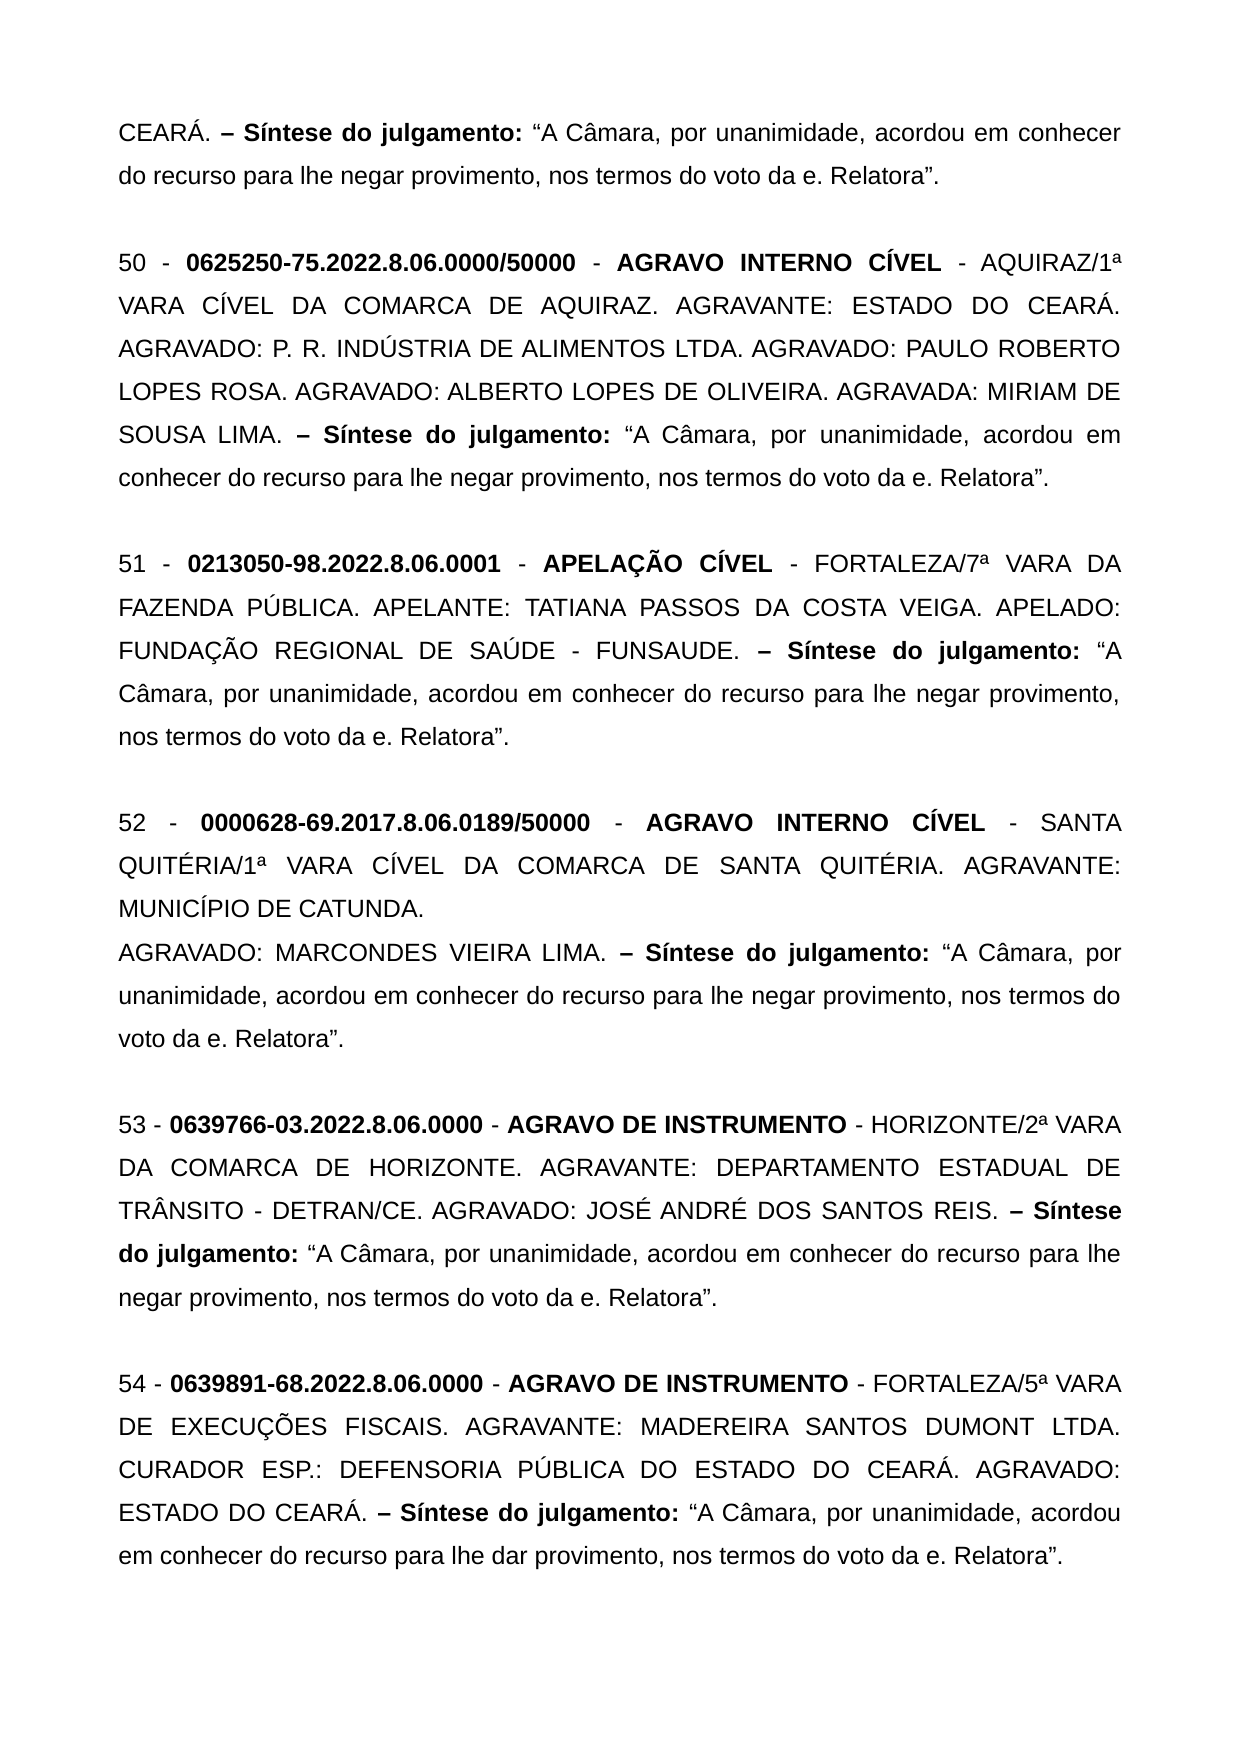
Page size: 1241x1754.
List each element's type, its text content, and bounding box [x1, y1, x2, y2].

text 50 - 0625250-75.2022.8.06.0000/50000 - AGRAVO INTERNO CÍVEL - AQUIRAZ/1ª VARA CÍVEL DA COMARCA DE AQUIRAZ. AGRAVANTE: ESTADO DO CEARÁ. AGRAVADO: P. R. INDÚSTRIA DE ALIMENTOS LTDA. AGRAVADO: PAULO ROBERTO LOPES ROSA. AGRAVADO: ALBERTO LOPES DE OLIVEIRA. AGRAVADA: MIRIAM DE SOUSA LIMA. – Síntese do julgamento: “A Câmara, por unanimidade, acordou em conhecer do recurso para lhe negar provimento, nos termos do voto da e. Relatora”. [118, 247, 1122, 492]
text 54 - 0639891-68.2022.8.06.0000 - AGRAVO DE INSTRUMENTO - FORTALEZA/5ª VARA DE EXECUÇÕES FISCAIS. AGRAVANTE: MADEREIRA SANTOS DUMONT LTDA. CURADOR ESP.: DEFENSORIA PÚBLICA DO ESTADO DO CEARÁ. AGRAVADO: ESTADO DO CEARÁ. – Síntese do julgamento: “A Câmara, por unanimidade, acordou em conhecer do recurso para lhe dar provimento, nos termos do voto da e. Relatora”. [118, 1369, 1122, 1570]
text 51 - 0213050-98.2022.8.06.0001 - APELAÇÃO CÍVEL - FORTALEZA/7ª VARA DA FAZENDA PÚBLICA. APELANTE: TATIANA PASSOS DA COSTA VEIGA. APELADO: FUNDAÇÃO REGIONAL DE SAÚDE - FUNSAUDE. – Síntese do julgamento: “A Câmara, por unanimidade, acordou em conhecer do recurso para lhe negar provimento, nos termos do voto da e. Relatora”. [118, 549, 1122, 751]
text 52 - 0000628-69.2017.8.06.0189/50000 - AGRAVO INTERNO CÍVEL - SANTA QUITÉRIA/1ª VARA CÍVEL DA COMARCA DE SANTA QUITÉRIA. AGRAVANTE: MUNICÍPIO DE CATUNDA. [118, 808, 1122, 923]
text 53 - 0639766-03.2022.8.06.0000 - AGRAVO DE INSTRUMENTO - HORIZONTE/2ª VARA DA COMARCA DE HORIZONTE. AGRAVANTE: DEPARTAMENTO ESTADUAL DE TRÂNSITO - DETRAN/CE. AGRAVADO: JOSÉ ANDRÉ DOS SANTOS REIS. – Síntese do julgamento: “A Câmara, por unanimidade, acordou em conhecer do recurso para lhe negar provimento, nos termos do voto da e. Relatora”. [118, 1110, 1122, 1311]
text AGRAVADO: MARCONDES VIEIRA LIMA. – Síntese do julgamento: “A Câmara, por unanimidade, acordou em conhecer do recurso para lhe negar provimento, nos termos do voto da e. Relatora”. [118, 937, 1122, 1052]
text CEARÁ. – Síntese do julgamento: “A Câmara, por unanimidade, acordou em conhecer do recurso para lhe negar provimento, nos termos do voto da e. Relatora”. [118, 118, 1122, 190]
